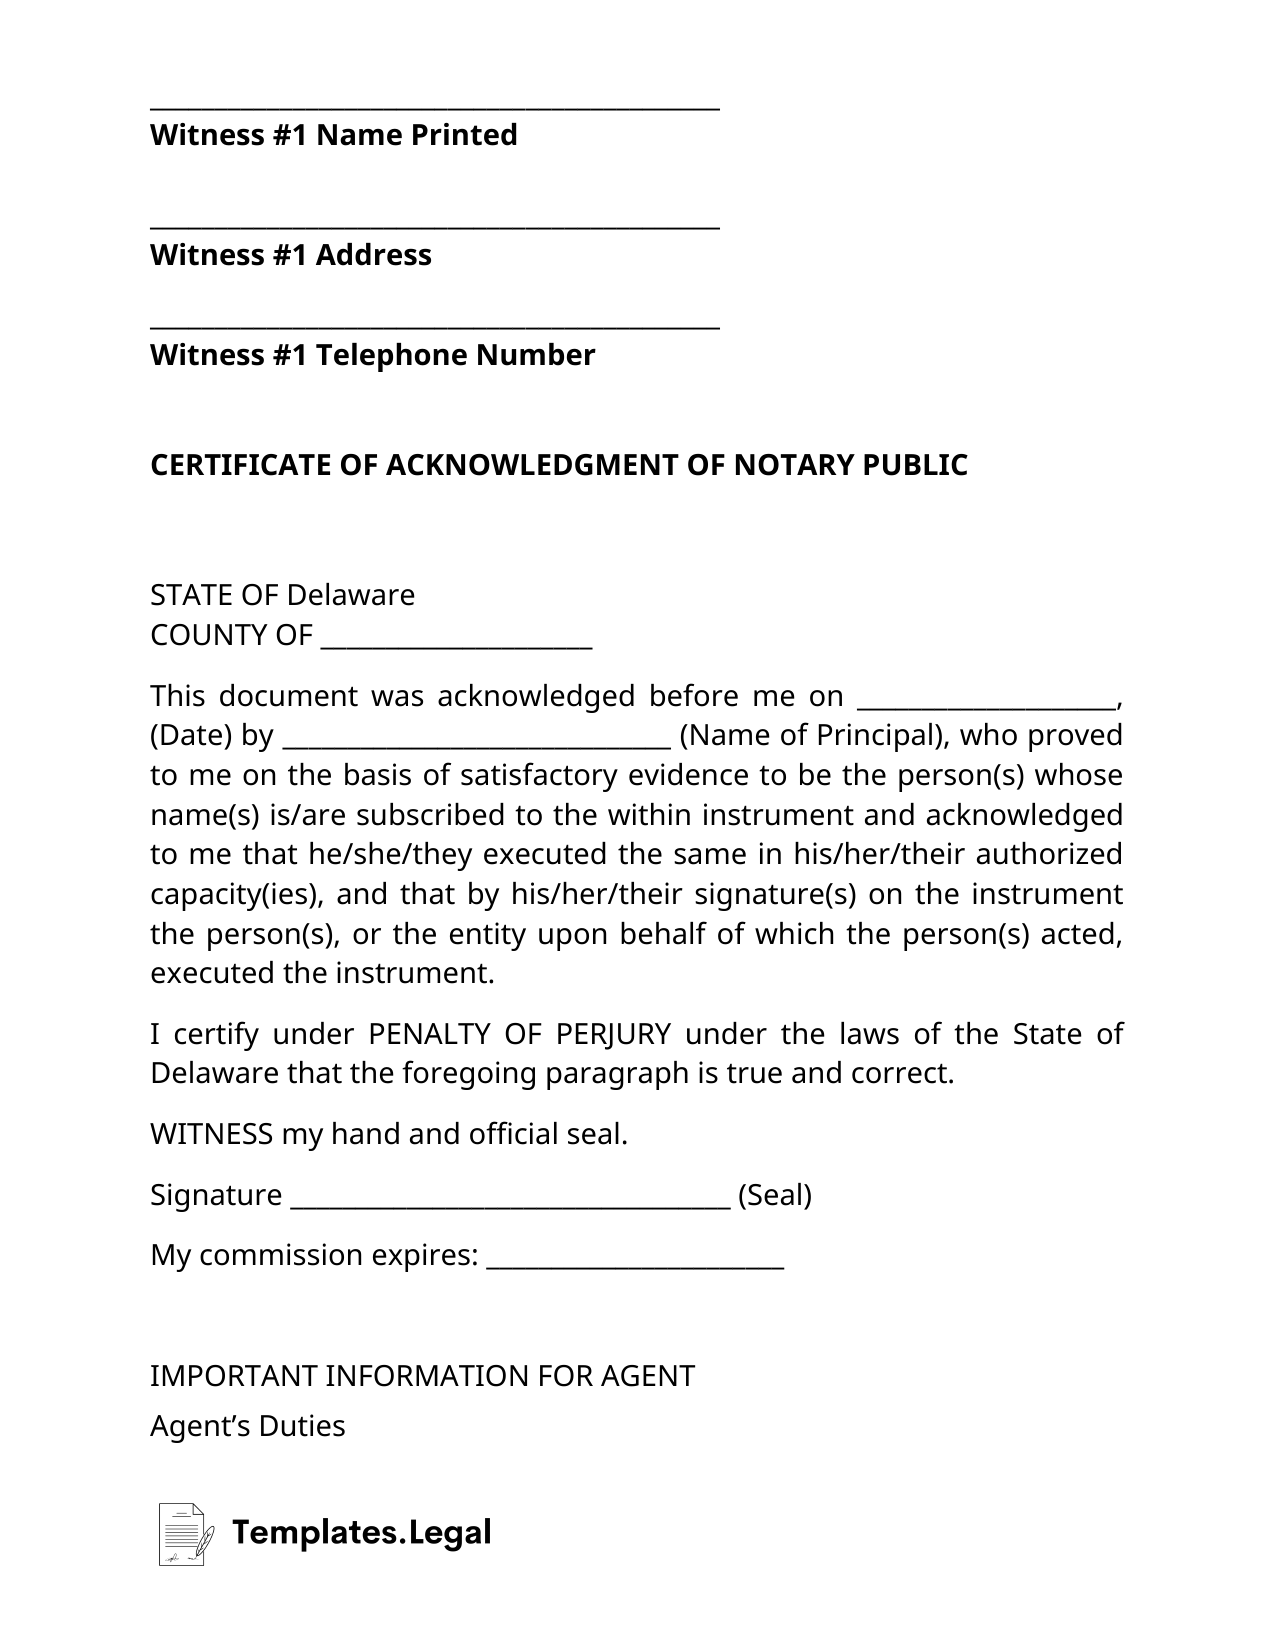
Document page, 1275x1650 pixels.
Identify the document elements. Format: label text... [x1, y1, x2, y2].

text I certify under PENALTY OF PERJURY under the laws of the State of Delaware that the foregoing paragraph is true and correct. [150, 1013, 1125, 1092]
text IMPORTANT INFORMATION FOR AGENT [150, 1355, 1125, 1395]
text This document was acknowledged before me on ____________________, (Date) by ______________________________ (Name of Principal), who proved to me on the basis of satisfactory evidence to be the person(s) whose name(s) is/are subscribed to the within instrument and acknowledged to me that he/she/they executed the same in his/her/their authorized capacity(ies), and that by his/her/their signature(s) on the instrument the person(s), or the entity upon behalf of which the person(s) acted, executed the instrument. [150, 675, 1125, 992]
text WITNESS my hand and official seal. [150, 1113, 1125, 1153]
text CERTIFICATE OF ACKNOWLEDGMENT OF NOTARY PUBLIC [150, 444, 1125, 484]
text My commission expires: _______________________ [150, 1234, 1125, 1274]
text ____________________________________________ Witness #1 Telephone Number [150, 294, 1125, 374]
text Signature __________________________________ (Seal) [150, 1174, 1125, 1213]
text ____________________________________________ Witness #1 Name Printed ____________________________________________ Witness #1 Address [150, 75, 1125, 273]
text STATE OF Delaware COUNTY OF _____________________ [150, 574, 1125, 654]
text Agent’s Duties [150, 1406, 1125, 1445]
